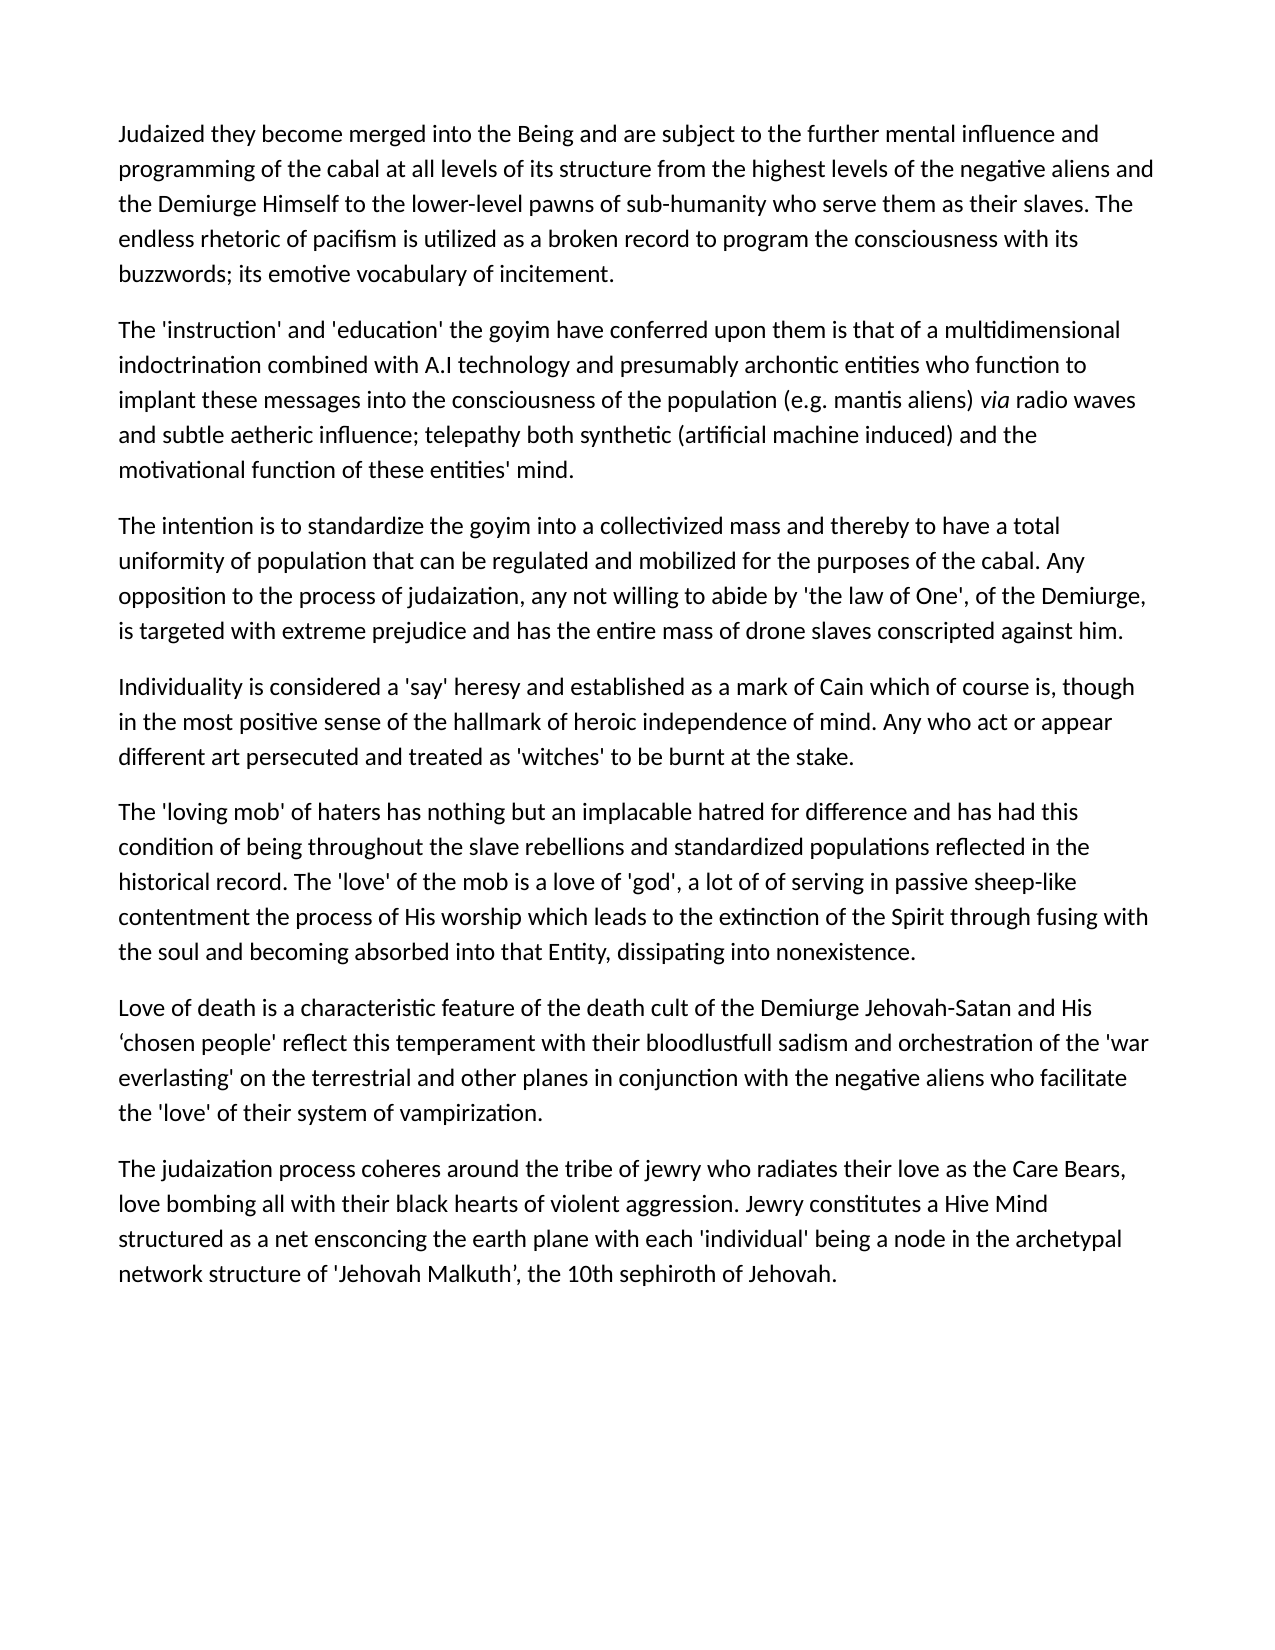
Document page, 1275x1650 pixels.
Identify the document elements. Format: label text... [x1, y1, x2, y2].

text The judaization process coheres around the tribe of jewry who radiates their love as the Care Bears, love bombing all with their black hearts of violent aggression. Jewry constitutes a Hive Mind structured as a net ensconcing the earth plane with each 'individual' being a node in the archetypal network structure of 'Jehovah Malkuth’, the 10th sephiroth of Jehovah. [118, 1153, 1157, 1289]
text The 'loving mob' of haters has nothing but an implacable hatred for difference and has had this condition of being throughout the slave rebellions and standardized populations reflected in the historical record. The 'love' of the mob is a love of 'god', a lot of of serving in passive sheep-like contentment the process of His worship which leads to the extinction of the Spirit through fusing with the soul and becoming absorbed into that Entity, dissipating into nonexistence. [118, 796, 1157, 967]
text Love of death is a characteristic feature of the death cult of the Demiurge Jehovah-Satan and His ‘chosen people' reflect this temperament with their bloodlustfull sadism and orchestration of the 'war everlasting' on the terrestrial and other planes in conjunction with the negative aliens who facilitate the 'love' of their system of vampirization. [118, 992, 1157, 1128]
text Individuality is considered a 'say' heresy and established as a mark of Cain which of course is, though in the most positive sense of the hallmark of heroic independence of mind. Any who act or appear different art persecuted and treated as 'witches' to be burnt at the stake. [118, 671, 1157, 771]
text The intention is to standardize the goyim into a collectivized mass and thereby to have a total uniformity of population that can be regulated and mobilized for the purposes of the cabal. Any opposition to the process of judaization, any not willing to abide by 'the law of One', of the Demiurge, is targeted with extreme prejudice and has the entire mass of drone slaves conscripted against him. [118, 510, 1157, 645]
text Judaized they become merged into the Being and are subject to the further mental influence and programming of the cabal at all levels of its structure from the highest levels of the negative aliens and the Demiurge Himself to the lower-level pawns of sub-humanity who serve them as their slaves. The endless rhetoric of pacifism is utilized as a broken record to program the consciousness with its buzzwords; its emotive vocabulary of incitement. [118, 118, 1157, 289]
text The 'instruction' and 'education' the goyim have conferred upon them is that of a multidimensional indoctrination combined with A.I technology and presumably archontic entities who function to implant these messages into the consciousness of the population (e.g. mantis aliens) via radio waves and subtle aetheric influence; telepathy both synthetic (artificial machine induced) and the motivational function of these entities' mind. [118, 314, 1157, 484]
